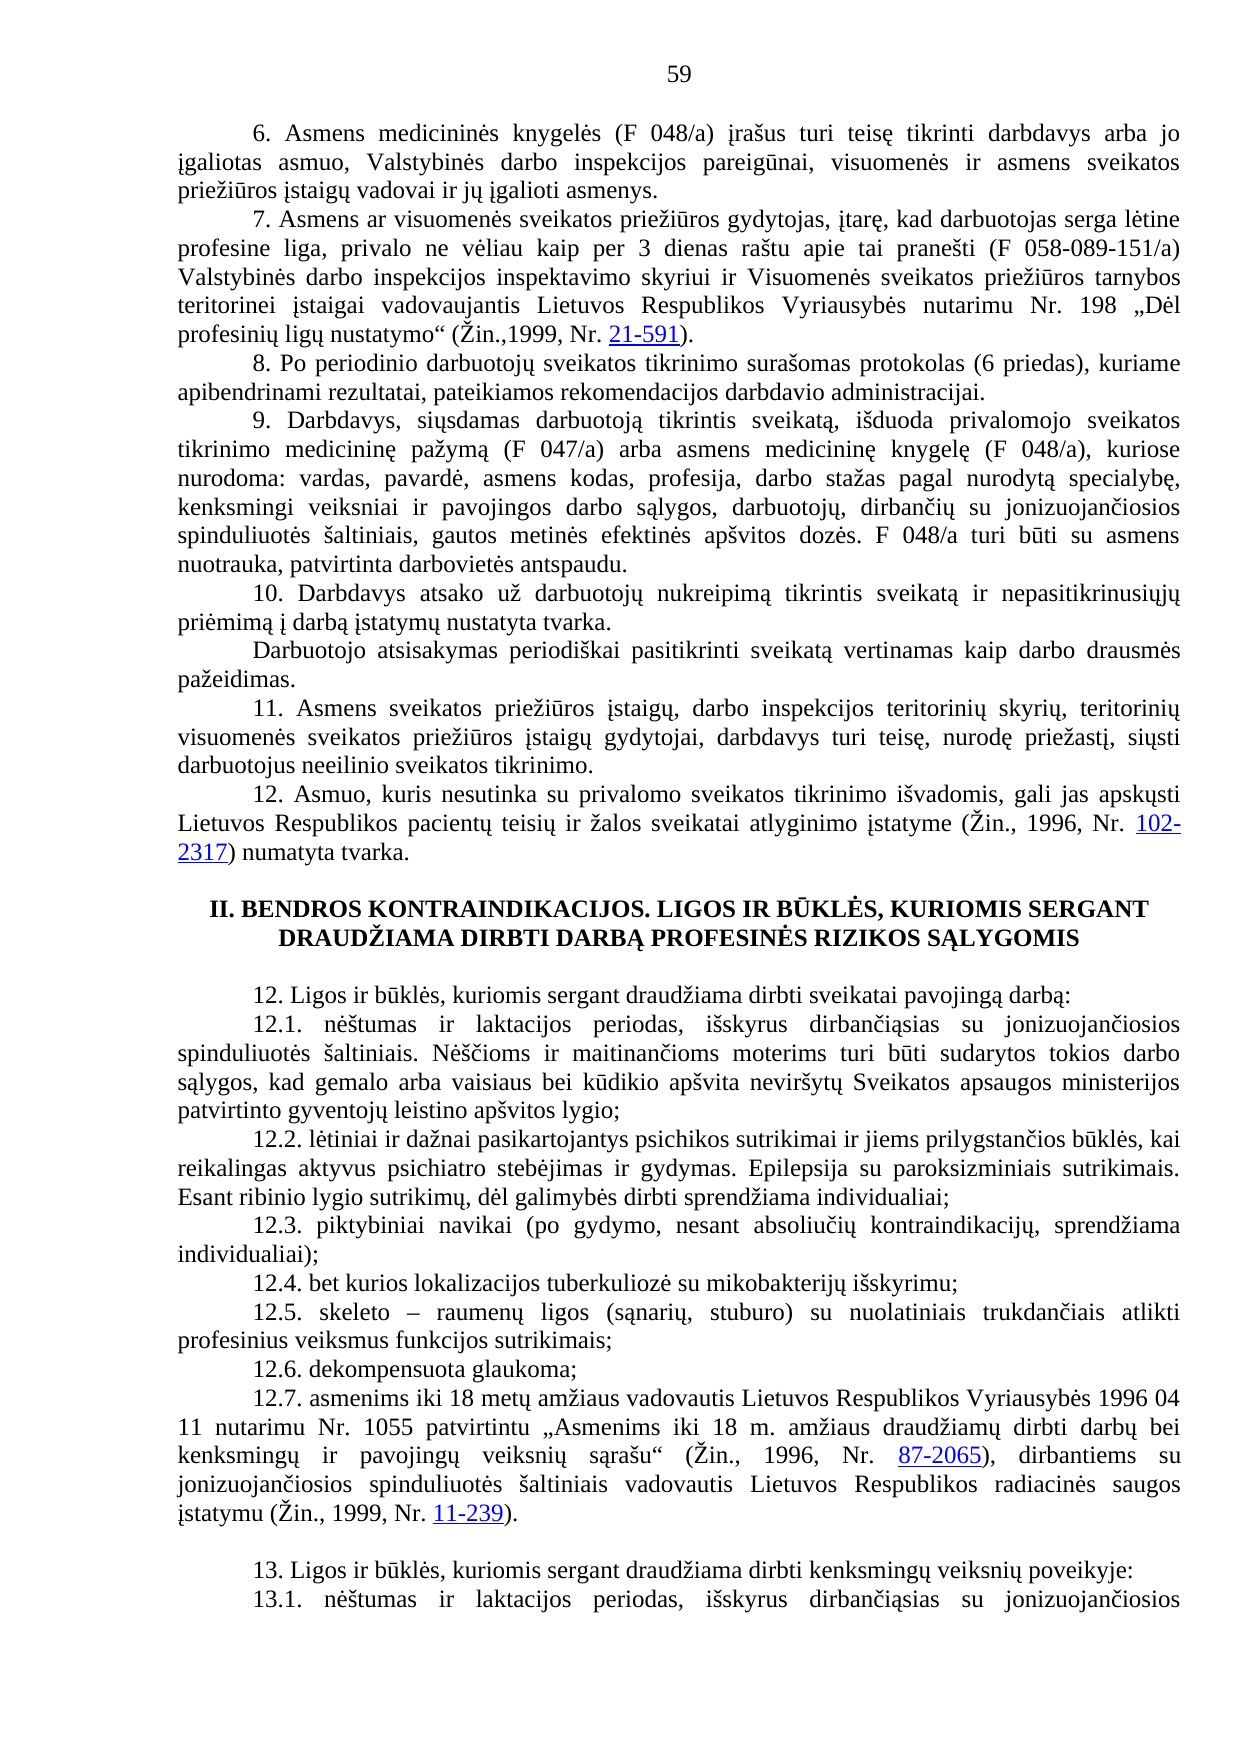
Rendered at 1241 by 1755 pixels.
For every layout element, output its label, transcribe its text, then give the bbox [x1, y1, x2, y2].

text 12.3. piktybiniai navikai (po gydymo, nesant absoliučių kontraindikacijų, sprendžiama individualiai); [177, 1211, 1181, 1268]
text 12.2. lėtiniai ir dažnai pasikartojantys psichikos sutrikimai ir jiems prilygstančios būklės, kai reikalingas aktyvus psichiatro stebėjimas ir gydymas. Epilepsija su paroksizminiais sutrikimais. Esant ribinio lygio sutrikimų, dėl galimybės dirbti sprendžiama individualiai; [177, 1124, 1181, 1211]
text 12.6. dekompensuota glaukoma; [177, 1354, 1181, 1383]
text 12.7. asmenims iki 18 metų amžiaus vadovautis Lietuvos Respublikos Vyriausybės 1996 04 11 nutarimu Nr. 1055 patvirtintu „Asmenims iki 18 m. amžiaus draudžiamų dirbti darbų bei kenksmingų ir pavojingų veiksnių sąrašu“ (Žin., 1996, Nr. 87-2065), dirbantiems su jonizuojančiosios spinduliuotės šaltiniais vadovautis Lietuvos Respublikos radiacinės saugos įstatymu (Žin., 1999, Nr. 11-239). [177, 1383, 1181, 1527]
text 11. Asmens sveikatos priežiūros įstaigų, darbo inspekcijos teritorinių skyrių, teritorinių visuomenės sveikatos priežiūros įstaigų gydytojai, darbdavys turi teisę, nurodę priežastį, siųsti darbuotojus neeilinio sveikatos tikrinimo. [177, 693, 1181, 779]
text 13. Ligos ir būklės, kuriomis sergant draudžiama dirbti kenksmingų veiksnių poveikyje: [177, 1556, 1181, 1584]
text 12. Ligos ir būklės, kuriomis sergant draudžiama dirbti sveikatai pavojingą darbą: [177, 981, 1181, 1009]
text 12.4. bet kurios lokalizacijos tuberkuliozė su mikobakterijų išskyrimu; [177, 1268, 1181, 1297]
text 12.1. nėštumas ir laktacijos periodas, išskyrus dirbančiąsias su jonizuojančiosios spinduliuotės šaltiniais. Nėščioms ir maitinančioms moterims turi būti sudarytos tokios darbo sąlygos, kad gemalo arba vaisiaus bei kūdikio apšvita neviršytų Sveikatos apsaugos ministerijos patvirtinto gyventojų leistino apšvitos lygio; [177, 1009, 1181, 1124]
text 12. Asmuo, kuris nesutinka su privalomo sveikatos tikrinimo išvadomis, gali jas apskųsti Lietuvos Respublikos pacientų teisių ir žalos sveikatai atlyginimo įstatyme (Žin., 1996, Nr. 102-2317) numatyta tvarka. [177, 779, 1181, 866]
text 8. Po periodinio darbuotojų sveikatos tikrinimo surašomas protokolas (6 priedas), kuriame apibendrinami rezultatai, pateikiamos rekomendacijos darbdavio administracijai. [177, 348, 1181, 406]
text 7. Asmens ar visuomenės sveikatos priežiūros gydytojas, įtarę, kad darbuotojas serga lėtine profesine liga, privalo ne vėliau kaip per 3 dienas raštu apie tai pranešti (F 058-089-151/a) Valstybinės darbo inspekcijos inspektavimo skyriui ir Visuomenės sveikatos priežiūros tarnybos teritorinei įstaigai vadovaujantis Lietuvos Respublikos Vyriausybės nutarimu Nr. 198 „Dėl profesinių ligų nustatymo“ (Žin.,1999, Nr. 21-591). [177, 204, 1181, 348]
text 6. Asmens medicininės knygelės (F 048/a) įrašus turi teisę tikrinti darbdavys arba jo įgaliotas asmuo, Valstybinės darbo inspekcijos pareigūnai, visuomenės ir asmens sveikatos priežiūros įstaigų vadovai ir jų įgalioti asmenys. [177, 118, 1181, 204]
text 9. Darbdavys, siųsdamas darbuotoją tikrintis sveikatą, išduoda privalomojo sveikatos tikrinimo medicininę pažymą (F 047/a) arba asmens medicininę knygelę (F 048/a), kuriose nurodoma: vardas, pavardė, asmens kodas, profesija, darbo stažas pagal nurodytą specialybę, kenksmingi veiksniai ir pavojingos darbo sąlygos, darbuotojų, dirbančių su jonizuojančiosios spinduliuotės šaltiniais, gautos metinės efektinės apšvitos dozės. F 048/a turi būti su asmens nuotrauka, patvirtinta darbovietės antspaudu. [177, 406, 1181, 578]
text 12.5. skeleto – raumenų ligos (sąnarių, stuburo) su nuolatiniais trukdančiais atlikti profesinius veiksmus funkcijos sutrikimais; [177, 1297, 1181, 1354]
text II. BENDROS KONTRAINDIKACIJOS. LIGOS IR BŪKLĖS, KURIOMIS SERGANT DRAUDŽIAMA DIRBTI DARBĄ PROFESINĖS RIZIKOS SĄLYGOMIS [177, 894, 1181, 952]
text Darbuotojo atsisakymas periodiškai pasitikrinti sveikatą vertinamas kaip darbo drausmės pažeidimas. [177, 636, 1181, 693]
text 13.1. nėštumas ir laktacijos periodas, išskyrus dirbančiąsias su jonizuojančiosios [177, 1584, 1181, 1613]
text 10. Darbdavys atsako už darbuotojų nukreipimą tikrintis sveikatą ir nepasitikrinusiųjų priėmimą į darbą įstatymų nustatyta tvarka. [177, 578, 1181, 636]
